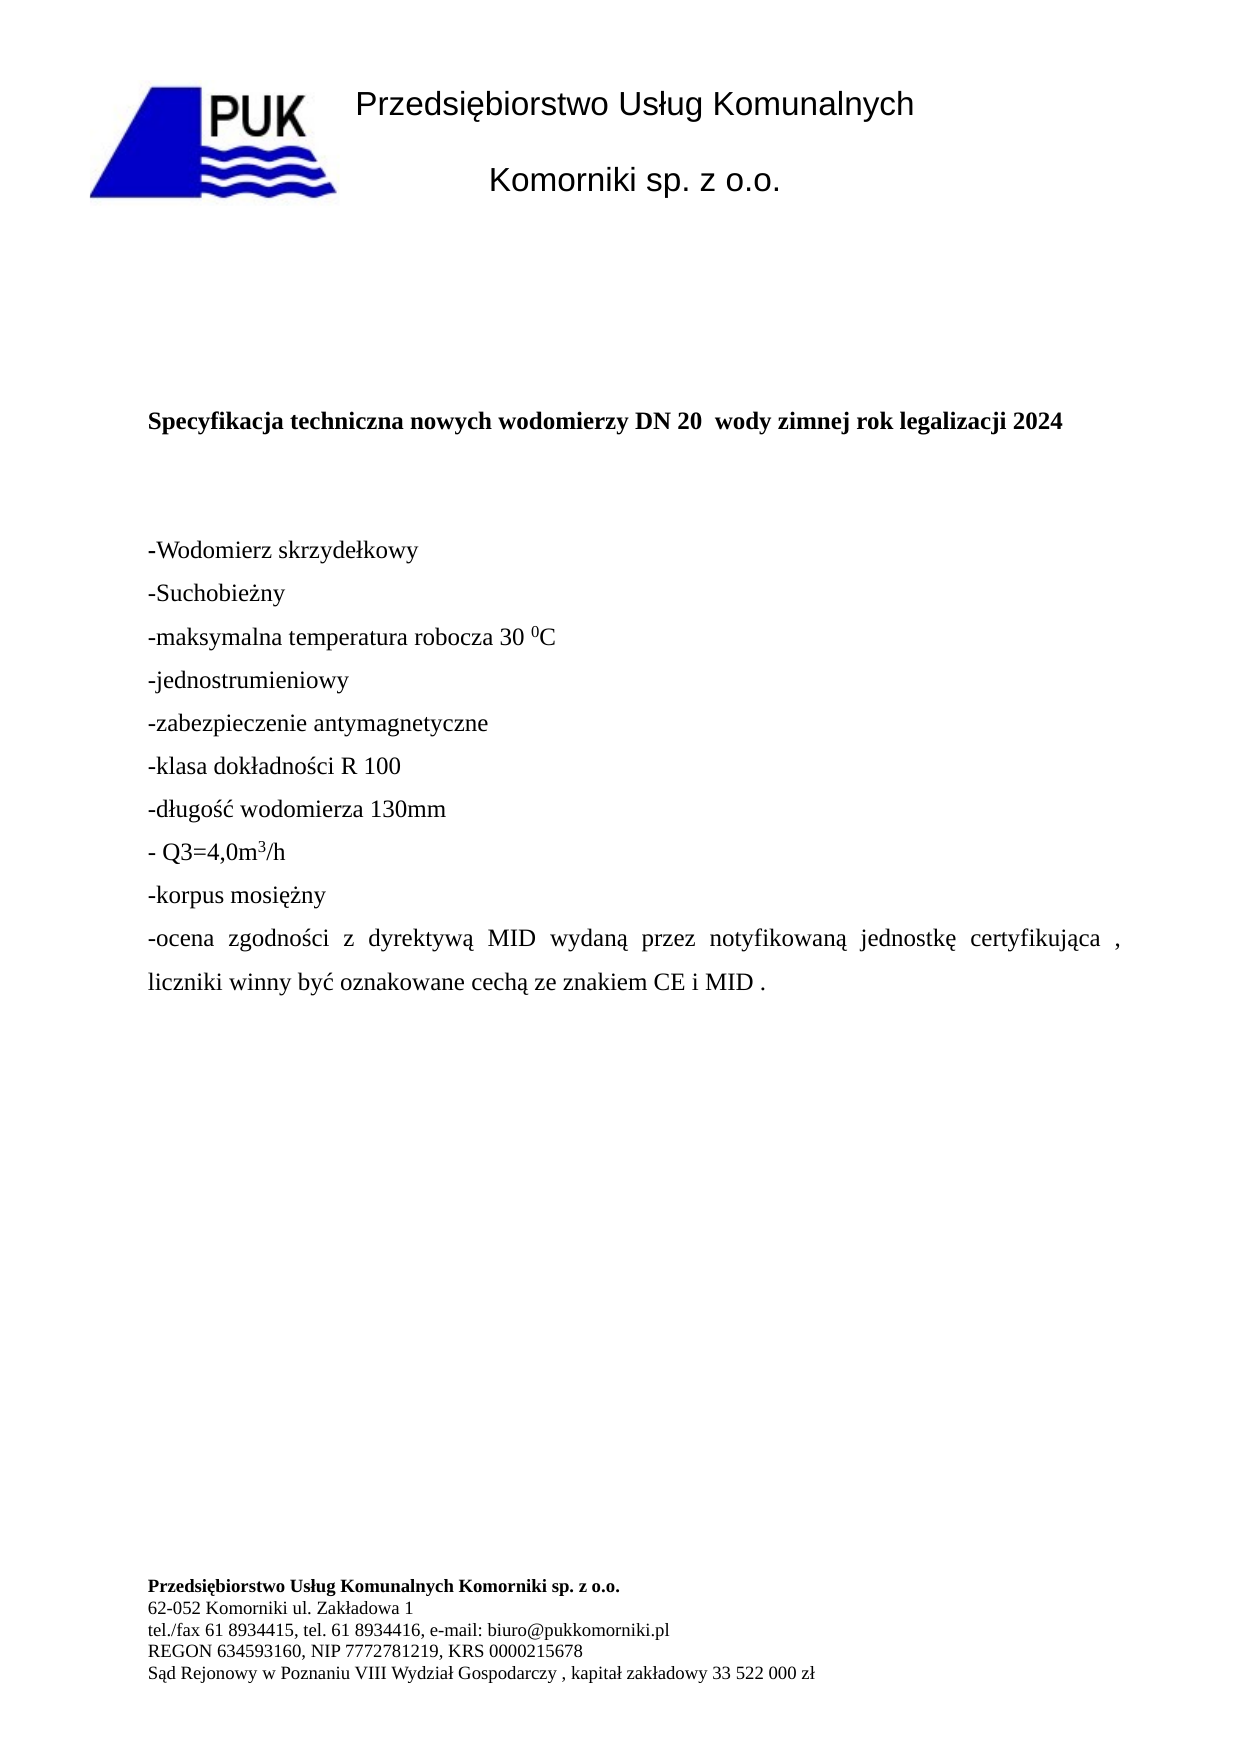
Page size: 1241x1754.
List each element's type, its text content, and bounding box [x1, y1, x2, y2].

text -zabezpieczenie antymagnetyczne [148, 708, 1122, 737]
text - Q3=4,0m3/h [148, 837, 1122, 866]
text -ocena zgodności z dyrektywą MID wydaną przez notyfikowaną jednostkę certyfikująca , liczniki winny być oznakowane cechą ze znakiem CE i MID . [148, 923, 1122, 995]
text -Wodomierz skrzydełkowy [148, 535, 1122, 564]
text -długość wodomierza 130mm [148, 794, 1122, 823]
text -klasa dokładności R 100 [148, 751, 1122, 780]
text -korpus mosiężny [148, 880, 1122, 909]
text -maksymalna temperatura robocza 30 0C [148, 622, 1122, 650]
text Specyfikacja techniczna nowych wodomierzy DN 20 wody zimnej rok legalizacji 2024 [148, 406, 1122, 435]
text -Suchobieżny [148, 578, 1122, 607]
text -jednostrumieniowy [148, 665, 1122, 693]
